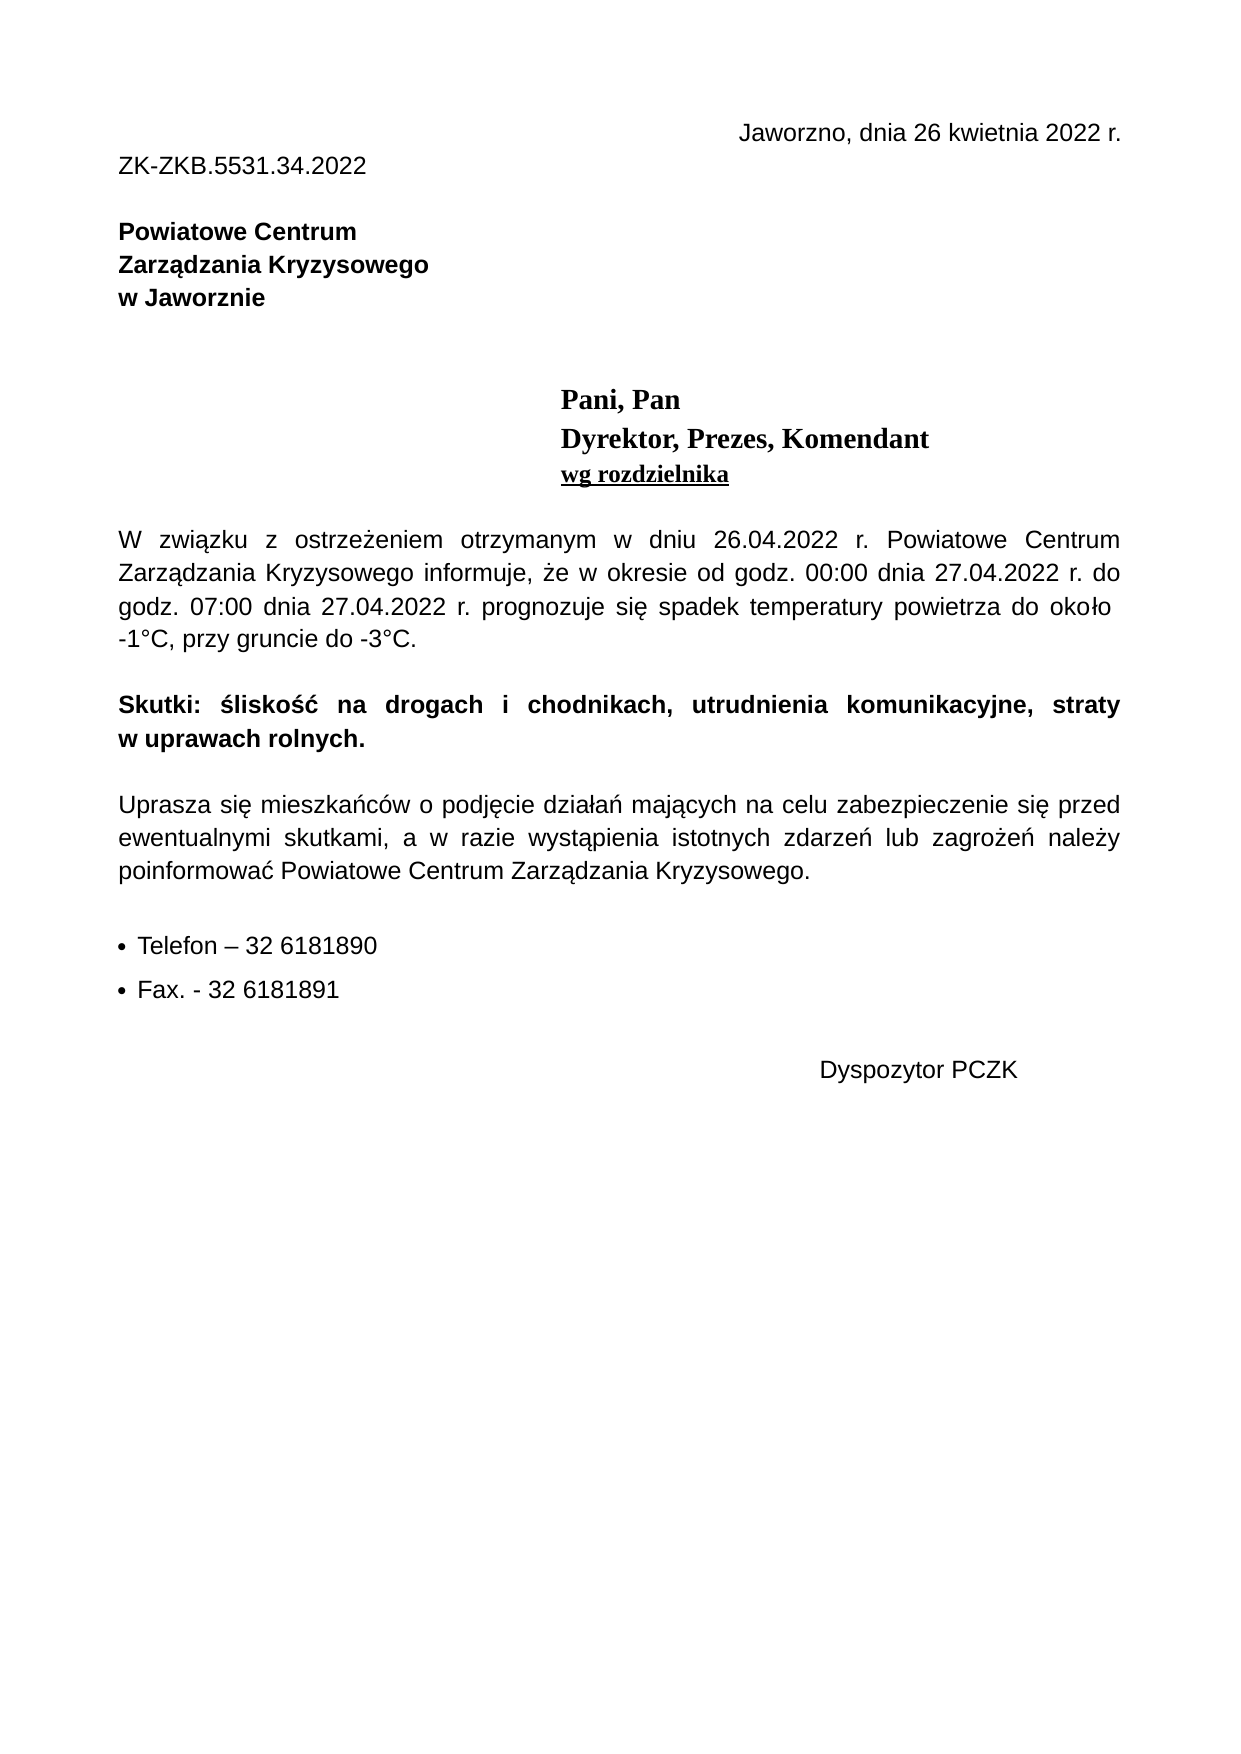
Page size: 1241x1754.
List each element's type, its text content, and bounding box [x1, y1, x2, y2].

text · Telefon – 32 6181890 [118, 931, 1122, 960]
text Jaworzno, dnia 26 kwietnia 2022 r. [118, 118, 1122, 147]
text Pani, Pan [561, 382, 1122, 416]
text Zarządzania Kryzysowego [118, 250, 1122, 279]
text Dyrektor, Prezes, Komendant [561, 421, 1122, 454]
text Uprasza się mieszkańców o podjęcie działań mających na celu zabezpieczenie się przed ewentualnymi skutkami, a w razie wystąpienia istotnych zdarzeń lub zagrożeń należy poinformować Powiatowe Centrum Zarządzania Kryzysowego. [118, 789, 1122, 884]
text Dyspozytor PCZK [118, 1055, 1122, 1084]
text W związku z ostrzeżeniem otrzymanym w dniu 26.04.2022 r. Powiatowe Centrum Zarządzania Kryzysowego informuje, że w okresie od godz. 00:00 dnia 27.04.2022 r. do godz. 07:00 dnia 27.04.2022 r. prognozuje się spadek temperatury powietrza do około -1°C, przy gruncie do -3°C. [118, 525, 1122, 653]
text w Jaworznie [118, 283, 1122, 312]
text wg rozdzielnika [561, 459, 1122, 488]
text Powiatowe Centrum [118, 217, 1122, 246]
text · Fax. - 32 6181891 [118, 975, 1122, 1003]
text Skutki: śliskość na drogach i chodnikach, utrudnienia komunikacyjne, straty w uprawach rolnych. [118, 691, 1122, 752]
text ZK-ZKB.5531.34.2022 [118, 151, 1122, 180]
